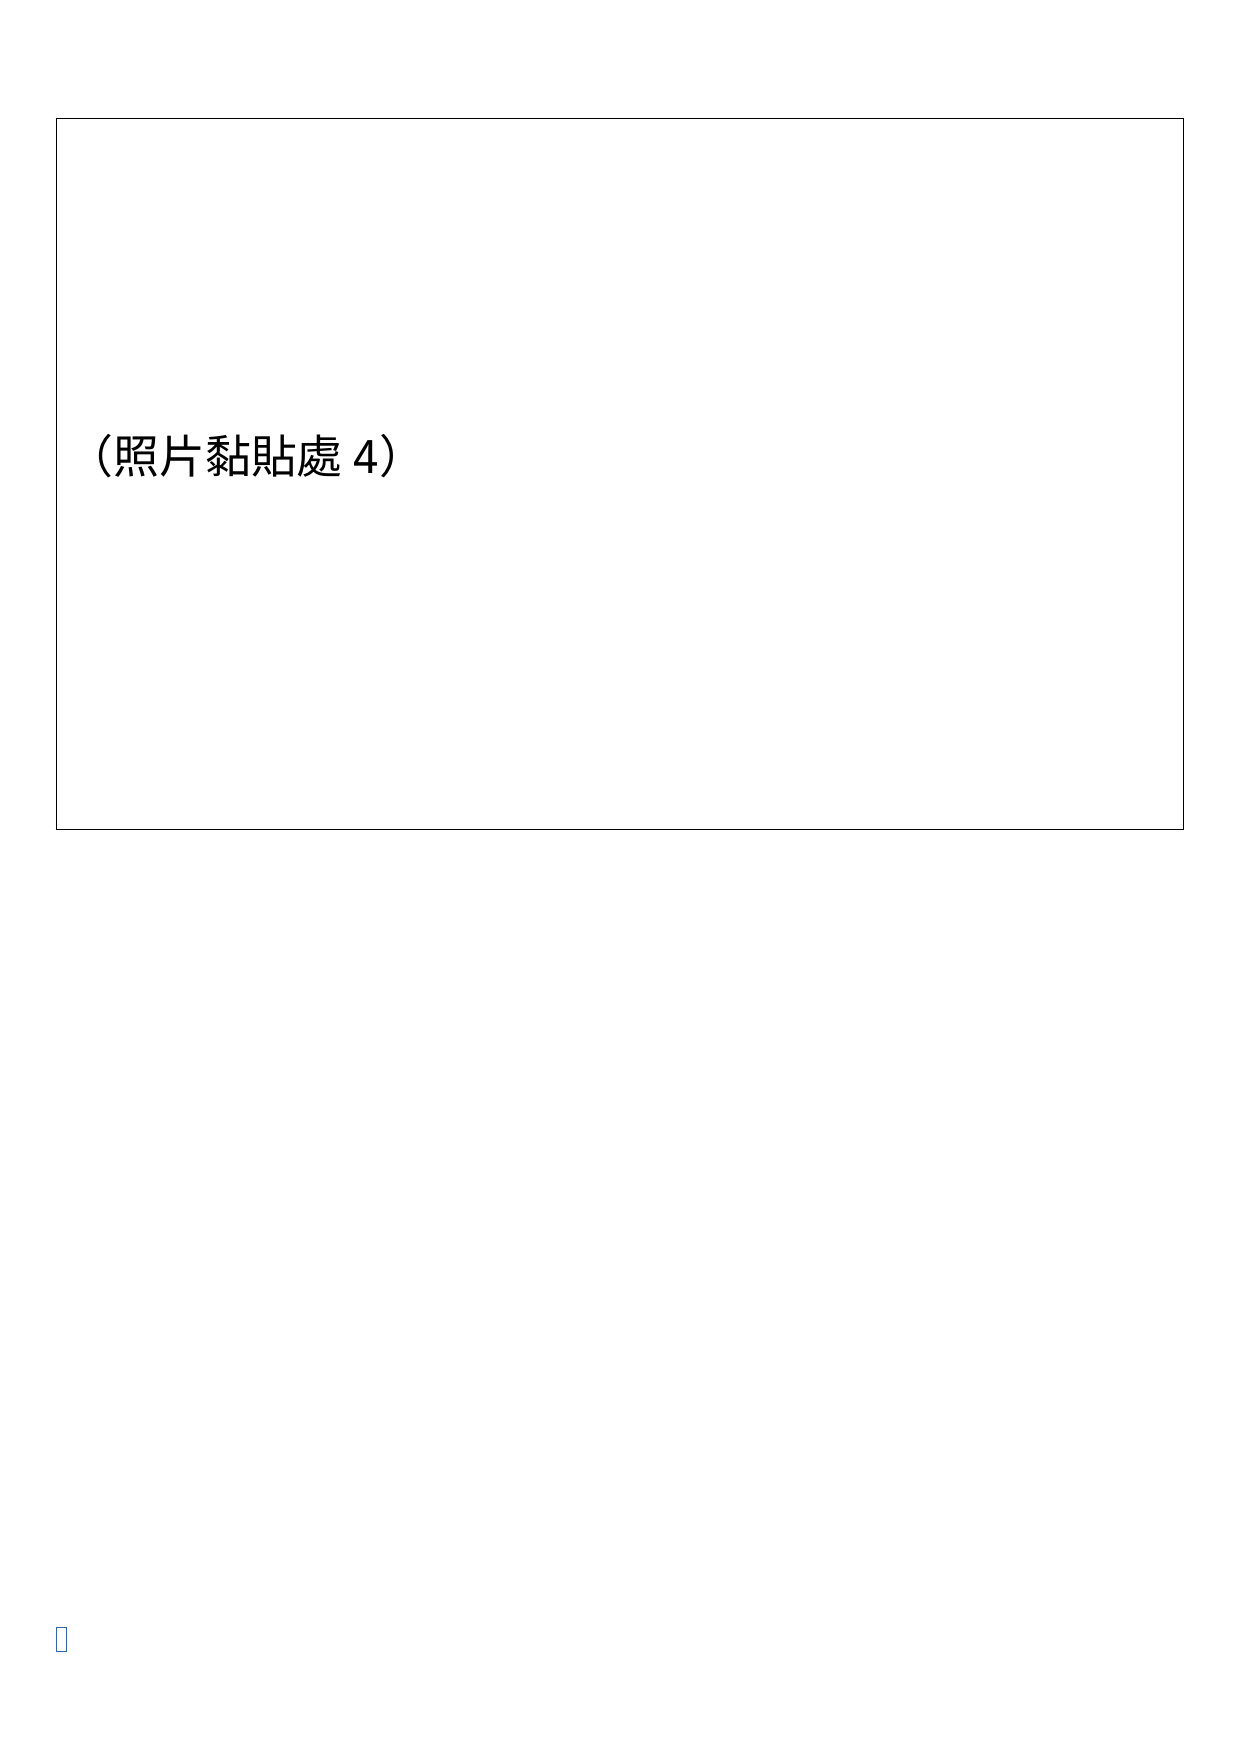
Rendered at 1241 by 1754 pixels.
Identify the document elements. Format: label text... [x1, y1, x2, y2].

table_cell （照片黏貼處4） [57, 119, 1183, 829]
